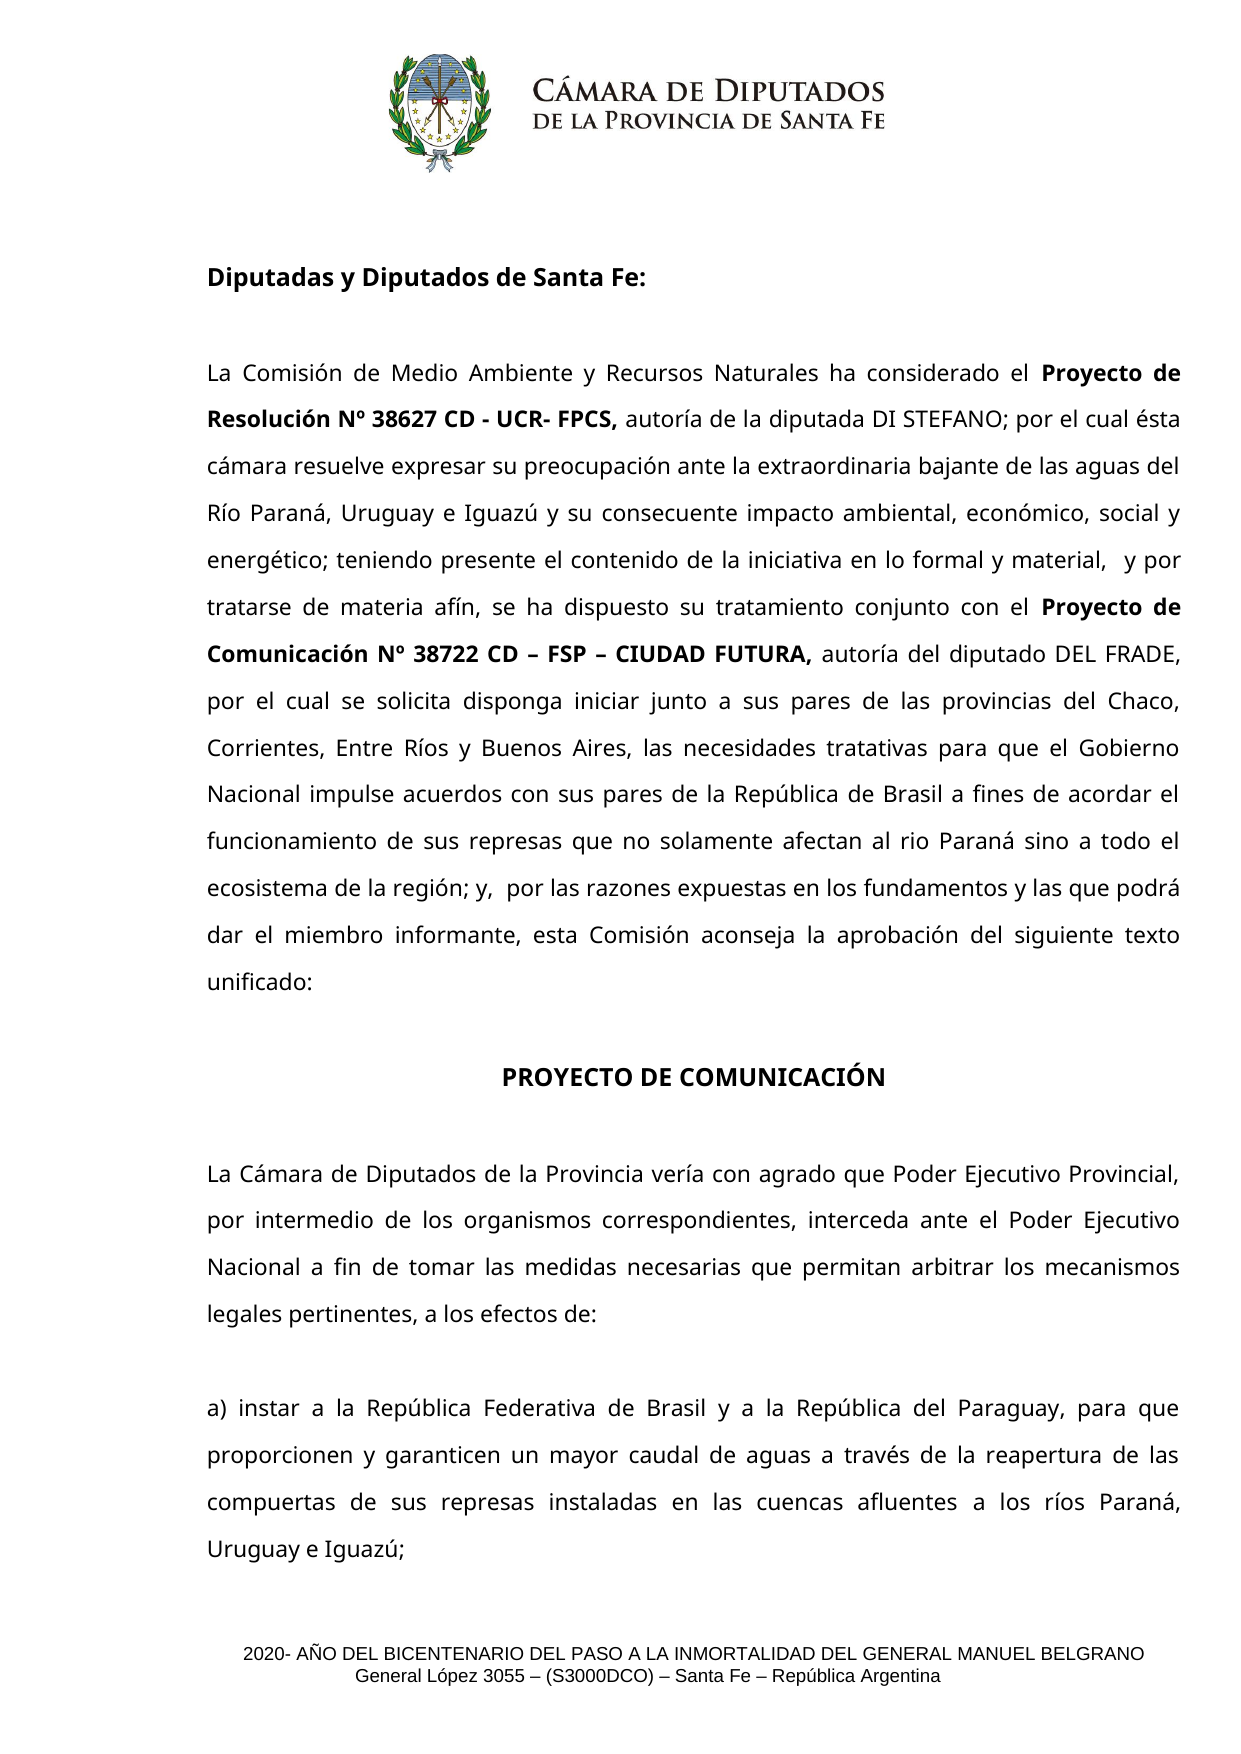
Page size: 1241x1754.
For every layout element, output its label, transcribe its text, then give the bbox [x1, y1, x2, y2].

picture [389, 54, 885, 177]
text Diputadas y Diputados de Santa Fe: [207, 260, 1181, 294]
text a) instar a la República Federativa de Brasil y a la República del Paraguay, para que proporcionen y garanticen un mayor caudal de aguas a través de la reapertura de las compuertas de sus represas instaladas en las cuencas afluentes a los ríos Paraná, Uruguay e Iguazú; [207, 1392, 1181, 1564]
text La Comisión de Medio Ambiente y Recursos Naturales ha considerado el Proyecto de Resolución Nº 38627 CD - UCR- FPCS, autoría de la diputada DI STEFANO; por el cual ésta cámara resuelve expresar su preocupación ante la extraordinaria bajante de las aguas del Río Paraná, Uruguay e Iguazú y su consecuente impacto ambiental, económico, social y energético; teniendo presente el contenido de la iniciativa en lo formal y material, y por tratarse de materia afín, se ha dispuesto su tratamiento conjunto con el Proyecto de Comunicación Nº 38722 CD – FSP – CIUDAD FUTURA, autoría del diputado DEL FRADE, por el cual se solicita disponga iniciar junto a sus pares de las provincias del Chaco, Corrientes, Entre Ríos y Buenos Aires, las necesidades tratativas para que el Gobierno Nacional impulse acuerdos con sus pares de la República de Brasil a fines de acordar el funcionamiento de sus represas que no solamente afectan al rio Paraná sino a todo el ecosistema de la región; y, por las razones expuestas en los fundamentos y las que podrá dar el miembro informante, esta Comisión aconseja la aprobación del siguiente texto unificado: [207, 356, 1181, 997]
text La Cámara de Diputados de la Provincia vería con agrado que Poder Ejecutivo Provincial, por intermedio de los organismos correspondientes, interceda ante el Poder Ejecutivo Nacional a fin de tomar las medidas necesarias que permitan arbitrar los mecanismos legales pertinentes, a los efectos de: [207, 1157, 1181, 1329]
text PROYECTO DE COMUNICACIÓN [207, 1059, 1181, 1094]
